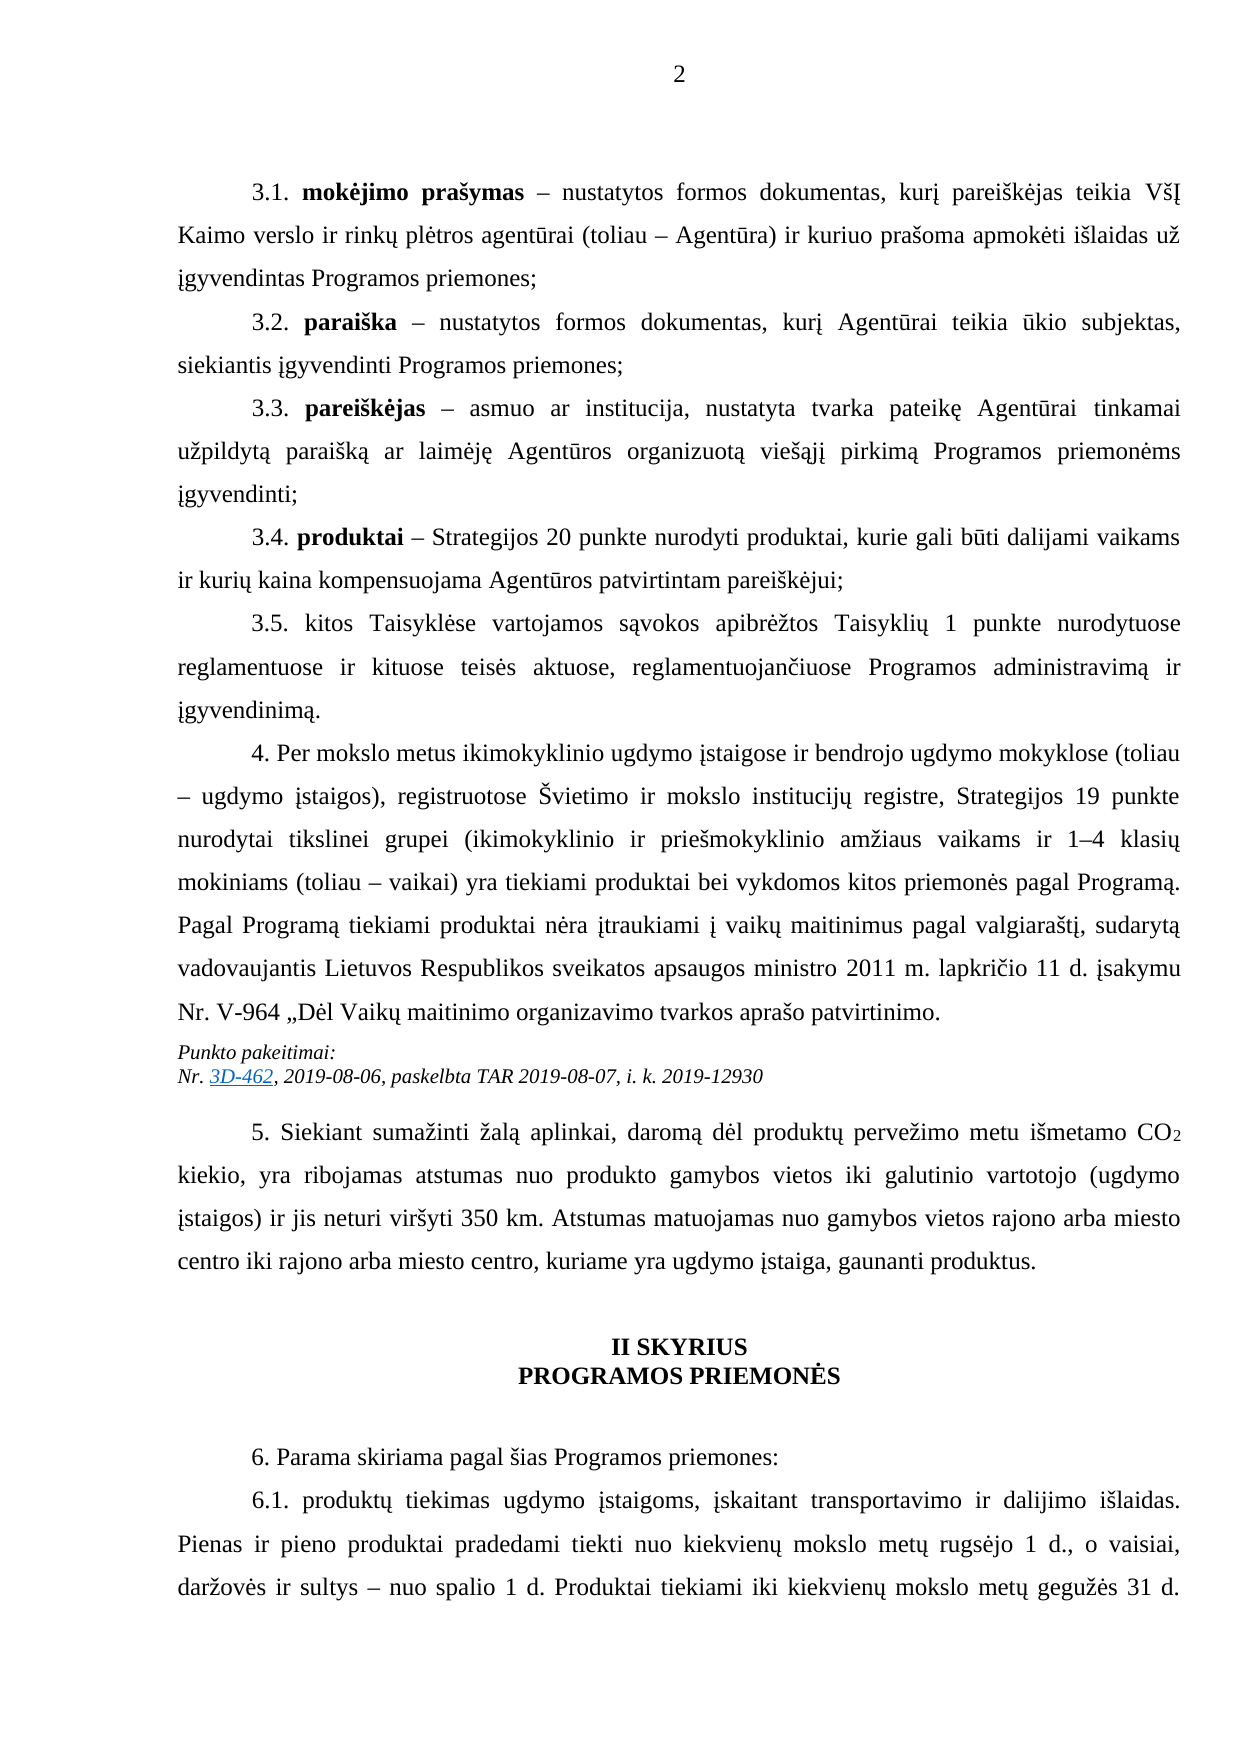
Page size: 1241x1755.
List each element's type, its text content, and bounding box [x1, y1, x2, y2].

text II SKYRIUS [177, 1332, 1181, 1361]
text 6. Parama skiriama pagal šias Programos priemones: [251, 1442, 1181, 1471]
text 3.1. mokėjimo prašymas – nustatytos formos dokumentas, kurį pareiškėjas teikia VšĮ Kaimo verslo ir rinkų plėtros agentūrai (toliau – Agentūra) ir kuriuo prašoma apmokėti išlaidas už įgyvendintas Programos priemones; [177, 177, 1181, 292]
text 4. Per mokslo metus ikimokyklinio ugdymo įstaigose ir bendrojo ugdymo mokyklose (toliau – ugdymo įstaigos), registruotose Švietimo ir mokslo institucijų registre, Strategijos 19 punkte nurodytai tikslinei grupei (ikimokyklinio ir priešmokyklinio amžiaus vaikams ir 1–4 klasių mokiniams (toliau – vaikai) yra tiekiami produktai bei vykdomos kitos priemonės pagal Programą. Pagal Programą tiekiami produktai nėra įtraukiami į vaikų maitinimus pagal valgiaraštį, sudarytą vadovaujantis Lietuvos Respublikos sveikatos apsaugos ministro 2011 m. lapkričio 11 d. įsakymu Nr. V-964 „Dėl Vaikų maitinimo organizavimo tvarkos aprašo patvirtinimo. [177, 738, 1181, 1025]
text 6.1. produktų tiekimas ugdymo įstaigoms, įskaitant transportavimo ir dalijimo išlaidas. Pienas ir pieno produktai pradedami tiekti nuo kiekvienų mokslo metų rugsėjo 1 d., o vaisiai, daržovės ir sultys – nuo spalio 1 d. Produktai tiekiami iki kiekvienų mokslo metų gegužės 31 d. [177, 1486, 1181, 1601]
text PROGRAMOS PRIEMONĖS [177, 1361, 1181, 1390]
text Punkto pakeitimai: [177, 1040, 1181, 1064]
text 3.2. paraiška – nustatytos formos dokumentas, kurį Agentūrai teikia ūkio subjektas, siekiantis įgyvendinti Programos priemones; [177, 307, 1181, 378]
text 3.4. produktai – Strategijos 20 punkte nurodyti produktai, kurie gali būti dalijami vaikams ir kurių kaina kompensuojama Agentūros patvirtintam pareiškėjui; [177, 522, 1181, 594]
text 5. Siekiant sumažinti žalą aplinkai, daromą dėl produktų pervežimo metu išmetamo CO2 kiekio, yra ribojamas atstumas nuo produkto gamybos vietos iki galutinio vartotojo (ugdymo įstaigos) ir jis neturi viršyti 350 km. Atstumas matuojamas nuo gamybos vietos rajono arba miesto centro iki rajono arba miesto centro, kuriame yra ugdymo įstaiga, gaunanti produktus. [177, 1117, 1181, 1275]
text 3.5. kitos Taisyklėse vartojamos sąvokos apibrėžtos Taisyklių 1 punkte nurodytuose reglamentuose ir kituose teisės aktuose, reglamentuojančiuose Programos administravimą ir įgyvendinimą. [177, 608, 1181, 723]
text Nr. 3D-462, 2019-08-06, paskelbta TAR 2019-08-07, i. k. 2019-12930 [177, 1064, 1181, 1088]
text 3.3. pareiškėjas – asmuo ar institucija, nustatyta tvarka pateikę Agentūrai tinkamai užpildytą paraišką ar laimėję Agentūros organizuotą viešąjį pirkimą Programos priemonėms įgyvendinti; [177, 393, 1181, 508]
